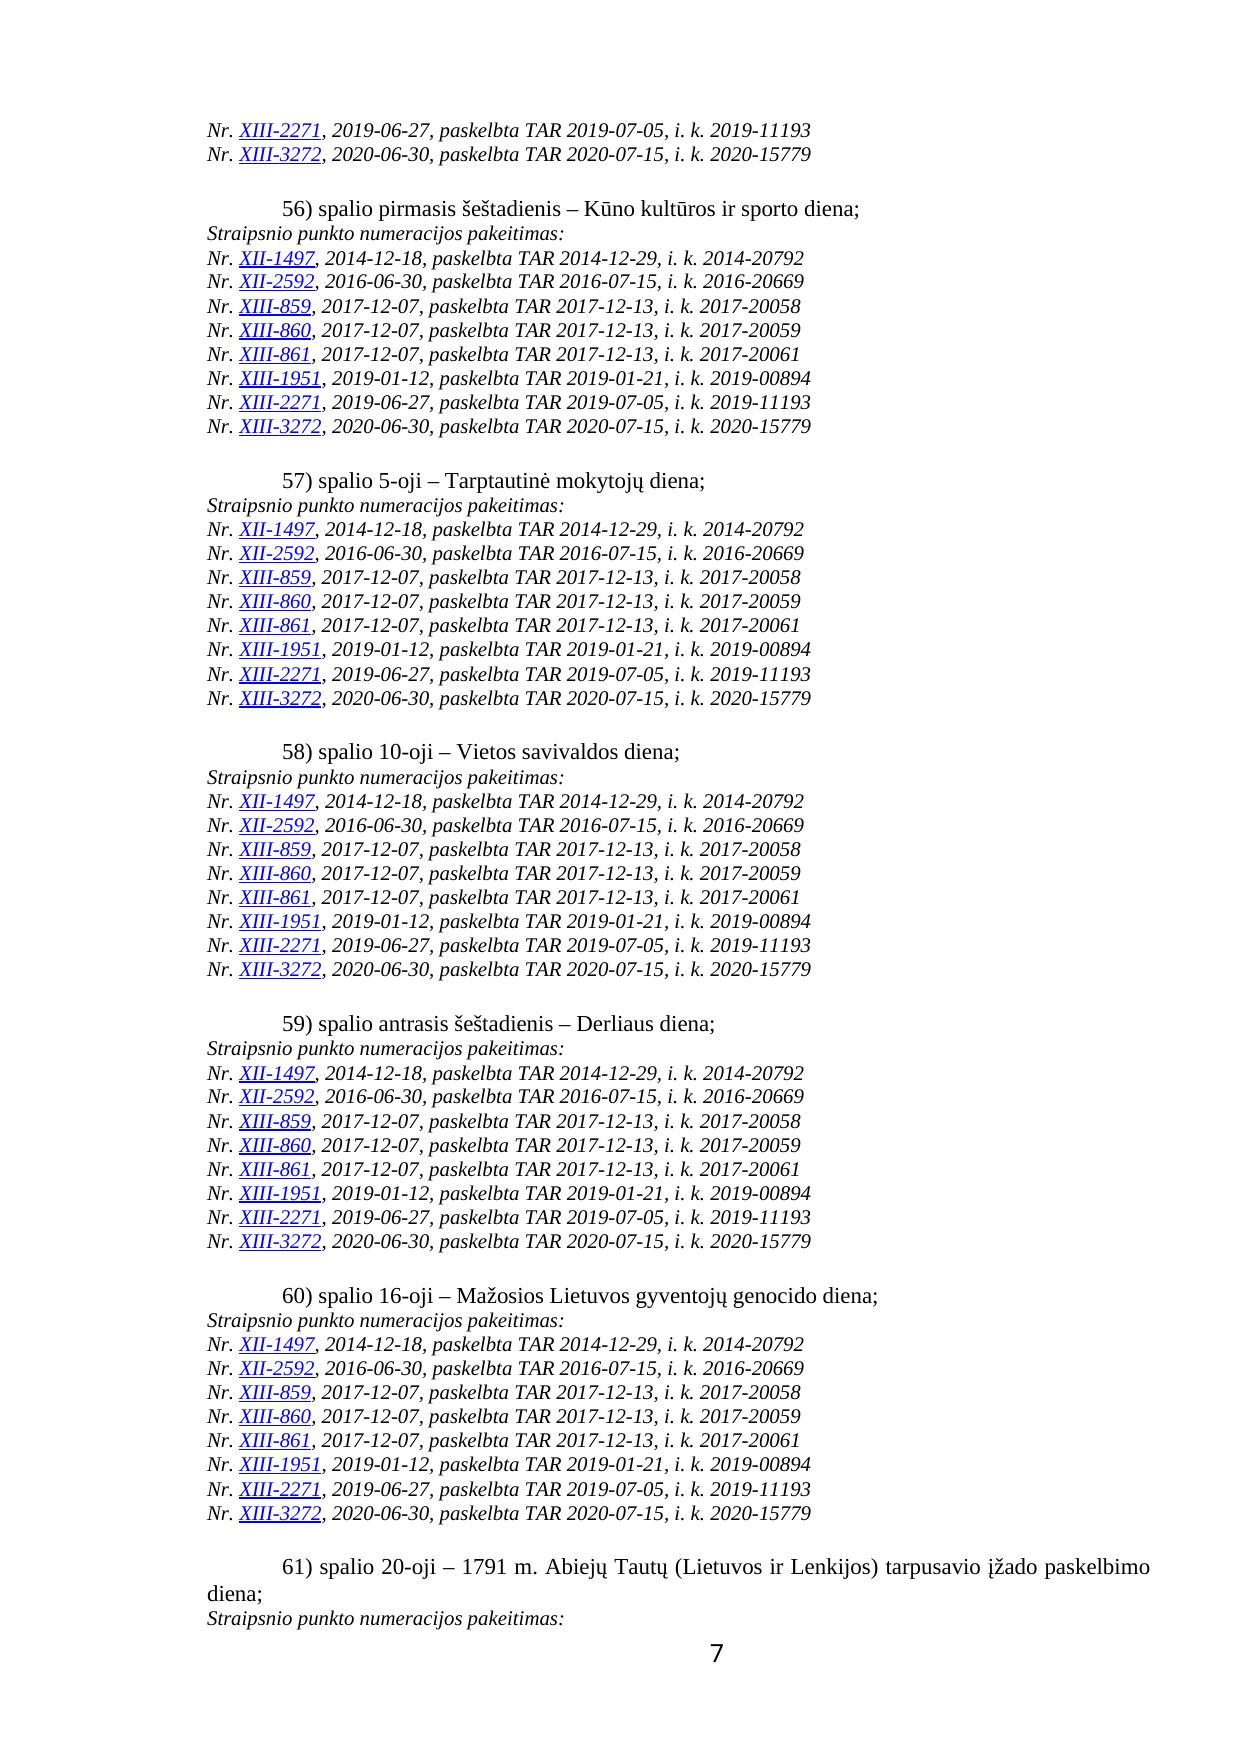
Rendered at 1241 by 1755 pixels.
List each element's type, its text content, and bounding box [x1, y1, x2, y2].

text Nr. XIII-861, 2017-12-07, paskelbta TAR 2017-12-13, i. k. 2017-20061 [207, 1157, 1152, 1181]
text Nr. XIII-3272, 2020-06-30, paskelbta TAR 2020-07-15, i. k. 2020-15779 [207, 414, 1152, 438]
text Nr. XIII-860, 2017-12-07, paskelbta TAR 2017-12-13, i. k. 2017-20059 [207, 589, 1152, 613]
text Nr. XIII-860, 2017-12-07, paskelbta TAR 2017-12-13, i. k. 2017-20059 [207, 1404, 1152, 1428]
text Straipsnio punkto numeracijos pakeitimas: [207, 1606, 1152, 1630]
text Nr. XIII-860, 2017-12-07, paskelbta TAR 2017-12-13, i. k. 2017-20059 [207, 861, 1152, 885]
text Nr. XIII-2271, 2019-06-27, paskelbta TAR 2019-07-05, i. k. 2019-11193 [207, 118, 1152, 142]
text Nr. XII-1497, 2014-12-18, paskelbta TAR 2014-12-29, i. k. 2014-20792 [207, 789, 1152, 813]
text Straipsnio punkto numeracijos pakeitimas: [207, 493, 1152, 517]
text Nr. XII-1497, 2014-12-18, paskelbta TAR 2014-12-29, i. k. 2014-20792 [207, 245, 1152, 269]
text Nr. XII-2592, 2016-06-30, paskelbta TAR 2016-07-15, i. k. 2016-20669 [207, 541, 1152, 565]
text 58) spalio 10-oji – Vietos savivaldos diena; [207, 738, 1152, 765]
text Straipsnio punkto numeracijos pakeitimas: [207, 1036, 1152, 1060]
text Nr. XII-1497, 2014-12-18, paskelbta TAR 2014-12-29, i. k. 2014-20792 [207, 517, 1152, 541]
text Nr. XIII-859, 2017-12-07, paskelbta TAR 2017-12-13, i. k. 2017-20058 [207, 293, 1152, 318]
text Nr. XIII-3272, 2020-06-30, paskelbta TAR 2020-07-15, i. k. 2020-15779 [207, 686, 1152, 709]
text Nr. XIII-2271, 2019-06-27, paskelbta TAR 2019-07-05, i. k. 2019-11193 [207, 661, 1152, 686]
text Nr. XIII-860, 2017-12-07, paskelbta TAR 2017-12-13, i. k. 2017-20059 [207, 318, 1152, 342]
text Nr. XIII-859, 2017-12-07, paskelbta TAR 2017-12-13, i. k. 2017-20058 [207, 1108, 1152, 1133]
text Nr. XIII-1951, 2019-01-12, paskelbta TAR 2019-01-21, i. k. 2019-00894 [207, 1452, 1152, 1476]
text Nr. XII-2592, 2016-06-30, paskelbta TAR 2016-07-15, i. k. 2016-20669 [207, 269, 1152, 293]
text Straipsnio punkto numeracijos pakeitimas: [207, 1308, 1152, 1332]
text Nr. XIII-859, 2017-12-07, paskelbta TAR 2017-12-13, i. k. 2017-20058 [207, 1380, 1152, 1404]
text Nr. XIII-1951, 2019-01-12, paskelbta TAR 2019-01-21, i. k. 2019-00894 [207, 637, 1152, 661]
text Nr. XIII-3272, 2020-06-30, paskelbta TAR 2020-07-15, i. k. 2020-15779 [207, 142, 1152, 166]
text Nr. XIII-2271, 2019-06-27, paskelbta TAR 2019-07-05, i. k. 2019-11193 [207, 1476, 1152, 1501]
text Nr. XIII-859, 2017-12-07, paskelbta TAR 2017-12-13, i. k. 2017-20058 [207, 565, 1152, 589]
text Nr. XIII-3272, 2020-06-30, paskelbta TAR 2020-07-15, i. k. 2020-15779 [207, 1229, 1152, 1253]
text Nr. XIII-859, 2017-12-07, paskelbta TAR 2017-12-13, i. k. 2017-20058 [207, 837, 1152, 861]
text Nr. XIII-861, 2017-12-07, paskelbta TAR 2017-12-13, i. k. 2017-20061 [207, 342, 1152, 366]
text Straipsnio punkto numeracijos pakeitimas: [207, 221, 1152, 245]
text Nr. XIII-861, 2017-12-07, paskelbta TAR 2017-12-13, i. k. 2017-20061 [207, 613, 1152, 637]
text Nr. XIII-861, 2017-12-07, paskelbta TAR 2017-12-13, i. k. 2017-20061 [207, 885, 1152, 909]
text Nr. XIII-2271, 2019-06-27, paskelbta TAR 2019-07-05, i. k. 2019-11193 [207, 1205, 1152, 1229]
text 56) spalio pirmasis šeštadienis – Kūno kultūros ir sporto diena; [207, 195, 1152, 221]
text Nr. XIII-2271, 2019-06-27, paskelbta TAR 2019-07-05, i. k. 2019-11193 [207, 390, 1152, 414]
text 61) spalio 20-oji – 1791 m. Abiejų Tautų (Lietuvos ir Lenkijos) tarpusavio įžado paskelbimo diena; [207, 1553, 1152, 1606]
text Nr. XIII-860, 2017-12-07, paskelbta TAR 2017-12-13, i. k. 2017-20059 [207, 1133, 1152, 1157]
text Nr. XII-2592, 2016-06-30, paskelbta TAR 2016-07-15, i. k. 2016-20669 [207, 1084, 1152, 1108]
text Nr. XIII-3272, 2020-06-30, paskelbta TAR 2020-07-15, i. k. 2020-15779 [207, 957, 1152, 981]
text Nr. XIII-1951, 2019-01-12, paskelbta TAR 2019-01-21, i. k. 2019-00894 [207, 1181, 1152, 1205]
text 57) spalio 5-oji – Tarptautinė mokytojų diena; [207, 467, 1152, 493]
text 59) spalio antrasis šeštadienis – Derliaus diena; [207, 1010, 1152, 1036]
text Nr. XIII-2271, 2019-06-27, paskelbta TAR 2019-07-05, i. k. 2019-11193 [207, 933, 1152, 957]
text Nr. XII-2592, 2016-06-30, paskelbta TAR 2016-07-15, i. k. 2016-20669 [207, 1356, 1152, 1380]
text Nr. XII-2592, 2016-06-30, paskelbta TAR 2016-07-15, i. k. 2016-20669 [207, 813, 1152, 837]
text Nr. XIII-3272, 2020-06-30, paskelbta TAR 2020-07-15, i. k. 2020-15779 [207, 1501, 1152, 1524]
text Straipsnio punkto numeracijos pakeitimas: [207, 765, 1152, 789]
text Nr. XIII-1951, 2019-01-12, paskelbta TAR 2019-01-21, i. k. 2019-00894 [207, 909, 1152, 933]
text Nr. XII-1497, 2014-12-18, paskelbta TAR 2014-12-29, i. k. 2014-20792 [207, 1060, 1152, 1084]
text Nr. XIII-1951, 2019-01-12, paskelbta TAR 2019-01-21, i. k. 2019-00894 [207, 366, 1152, 390]
text Nr. XII-1497, 2014-12-18, paskelbta TAR 2014-12-29, i. k. 2014-20792 [207, 1332, 1152, 1356]
text Nr. XIII-861, 2017-12-07, paskelbta TAR 2017-12-13, i. k. 2017-20061 [207, 1428, 1152, 1452]
text 60) spalio 16-oji – Mažosios Lietuvos gyventojų genocido diena; [207, 1282, 1152, 1308]
